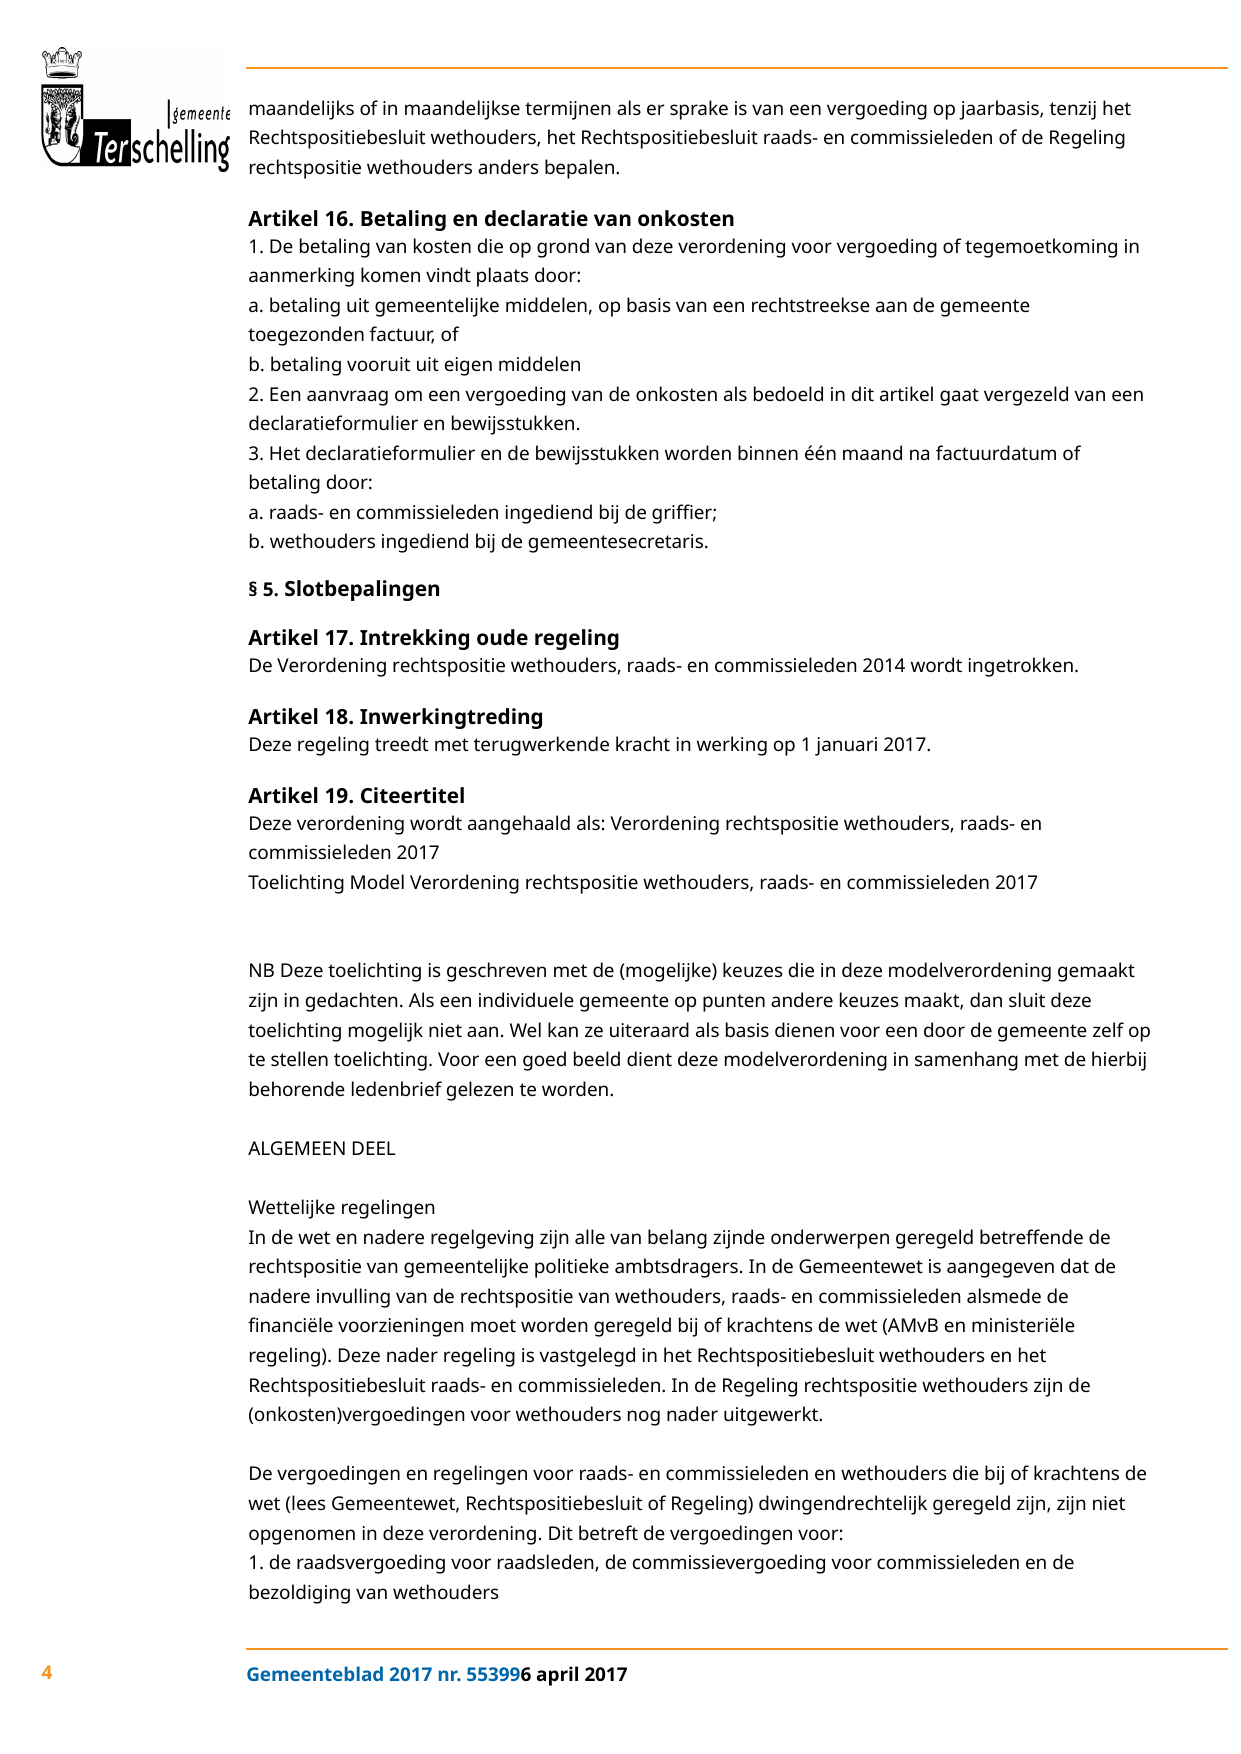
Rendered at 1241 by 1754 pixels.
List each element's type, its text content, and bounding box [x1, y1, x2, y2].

text Deze regeling treedt met terugwerkende kracht in werking op 1 januari 2017. [248, 731, 1152, 757]
text § 5. Slotbepalingen [248, 574, 1152, 603]
text Artikel 16. Betaling en declaratie van onkosten [248, 204, 1152, 233]
text In de wet en nadere regelgeving zijn alle van belang zijnde onderwerpen geregeld betreffende de rechtspositie van gemeentelijke politieke ambtsdragers. In de Gemeentewet is aangegeven dat de nadere invulling van de rechtspositie van wethouders, raads- en commissieleden alsmede de financiële voorzieningen moet worden geregeld bij of krachtens de wet (AMvB en ministeriële regeling). Deze nader regeling is vastgelegd in het Rechtspositiebesluit wethouders en het Rechtspositiebesluit raads- en commissieleden. In de Regeling rechtspositie wethouders zijn de (onkosten)vergoedingen voor wethouders nog nader uitgewerkt. [248, 1224, 1152, 1427]
text 1. De betaling van kosten die op grond van deze verordening voor vergoeding of tegemoetkoming in aanmerking komen vindt plaats door: [248, 233, 1152, 288]
text Artikel 17. Intrekking oude regeling [248, 623, 1152, 652]
text 2. Een aanvraag om een vergoeding van de onkosten als bedoeld in dit artikel gaat vergezeld van een declaratieformulier en bewijsstukken. [248, 381, 1152, 436]
picture [41, 47, 231, 172]
text a. raads- en commissieleden ingediend bij de griffier; [248, 499, 1152, 525]
text Wettelijke regelingen [248, 1194, 1152, 1220]
text NB Deze toelichting is geschreven met de (mogelijke) keuzes die in deze modelverordening gemaakt zijn in gedachten. Als een individuele gemeente op punten andere keuzes maakt, dan sluit deze toelichting mogelijk niet aan. Wel kan ze uiteraard als basis dienen voor een door de gemeente zelf op te stellen toelichting. Voor een goed beeld dient deze modelverordening in samenhang met de hierbij behorende ledenbrief gelezen te worden. [248, 958, 1152, 1102]
text De Verordening rechtspositie wethouders, raads- en commissieleden 2014 wordt ingetrokken. [248, 652, 1152, 678]
text maandelijks of in maandelijkse termijnen als er sprake is van een vergoeding op jaarbasis, tenzij het Rechtspositiebesluit wethouders, het Rechtspositiebesluit raads- en commissieleden of de Regeling rechtspositie wethouders anders bepalen. [248, 95, 1152, 180]
text a. betaling uit gemeentelijke middelen, op basis van een rechtstreekse aan de gemeente toegezonden factuur, of [248, 292, 1152, 347]
text Toelichting Model Verordening rechtspositie wethouders, raads- en commissieleden 2017 [248, 869, 1152, 894]
text Artikel 18. Inwerkingtreding [248, 702, 1152, 731]
text b. wethouders ingediend bij de gemeentesecretaris. [248, 529, 1152, 554]
text 3. Het declaratieformulier en de bewijsstukken worden binnen één maand na factuurdatum of betaling door: [248, 440, 1152, 495]
text ALGEMEEN DEEL [248, 1135, 1152, 1161]
text 1. de raadsvergoeding voor raadsleden, de commissievergoeding voor commissieleden en de bezoldiging van wethouders [248, 1549, 1152, 1604]
text Deze verordening wordt aangehaald als: Verordening rechtspositie wethouders, raads- en commissieleden 2017 [248, 810, 1152, 865]
text Artikel 19. Citeertitel [248, 781, 1152, 810]
text b. betaling vooruit uit eigen middelen [248, 351, 1152, 377]
text De vergoedingen en regelingen voor raads- en commissieleden en wethouders die bij of krachtens de wet (lees Gemeentewet, Rechtspositiebesluit of Regeling) dwingendrechtelijk geregeld zijn, zijn niet opgenomen in deze verordening. Dit betreft de vergoedingen voor: [248, 1461, 1152, 1545]
